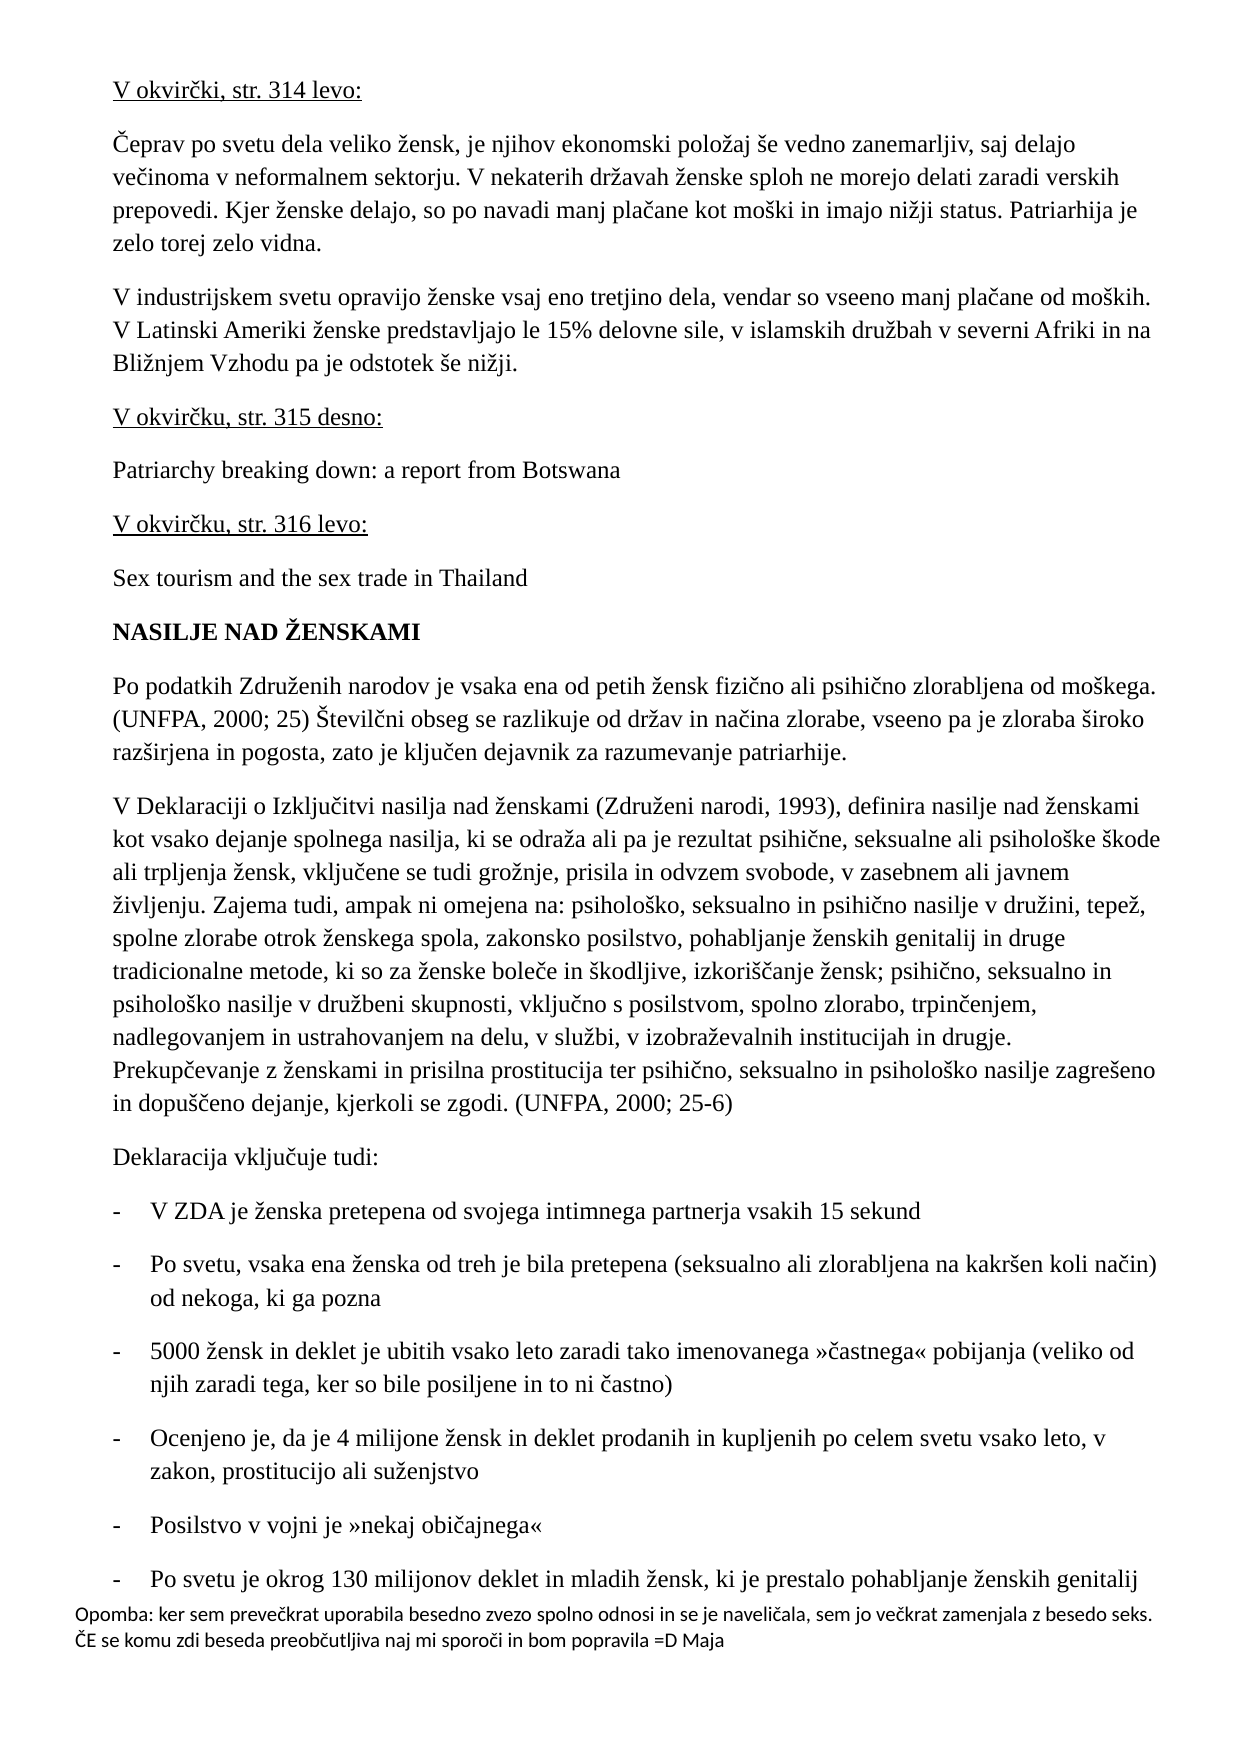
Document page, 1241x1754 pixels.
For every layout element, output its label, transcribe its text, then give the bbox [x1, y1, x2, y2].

text V okvirčku, str. 315 desno: [112, 402, 1165, 430]
text V industrijskem svetu opravijo ženske vsaj eno tretjino dela, vendar so vseeno manj plačane od moških. V Latinski Ameriki ženske predstavljajo le 15% delovne sile, v islamskih družbah v severni Afriki in na Bližnjem Vzhodu pa je odstotek še nižji. [112, 282, 1165, 377]
list V ZDA je ženska pretepena od svojega intimnega partnerja vsakih 15 sekund [112, 1196, 1165, 1224]
list Posilstvo v vojni je »nekaj običajnega« [112, 1510, 1165, 1539]
text Sex tourism and the sex trade in Thailand [112, 563, 1165, 592]
text V Deklaraciji o Izključitvi nasilja nad ženskami (Združeni narodi, 1993), definira nasilje nad ženskami kot vsako dejanje spolnega nasilja, ki se odraža ali pa je rezultat psihične, seksualne ali psihološke škode ali trpljenja žensk, vključene se tudi grožnje, prisila in odvzem svobode, v zasebnem ali javnem življenju. Zajema tudi, ampak ni omejena na: psihološko, seksualno in psihično nasilje v družini, tepež, spolne zlorabe otrok ženskega spola, zakonsko posilstvo, pohabljanje ženskih genitalij in druge tradicionalne metode, ki so za ženske boleče in škodljive, izkoriščanje žensk; psihično, seksualno in psihološko nasilje v družbeni skupnosti, vključno s posilstvom, spolno zlorabo, trpinčenjem, nadlegovanjem in ustrahovanjem na delu, v službi, v izobraževalnih institucijah in drugje. Prekupčevanje z ženskami in prisilna prostitucija ter psihično, seksualno in psihološko nasilje zagrešeno in dopuščeno dejanje, kjerkoli se zgodi. (UNFPA, 2000; 25-6) [112, 791, 1165, 1117]
text Čeprav po svetu dela veliko žensk, je njihov ekonomski položaj še vedno zanemarljiv, saj delajo večinoma v neformalnem sektorju. V nekaterih državah ženske sploh ne morejo delati zaradi verskih prepovedi. Kjer ženske delajo, so po navadi manj plačane kot moški in imajo nižji status. Patriarhija je zelo torej zelo vidna. [112, 129, 1165, 257]
list 5000 žensk in deklet je ubitih vsako leto zaradi tako imenovanega »častnega« pobijanja (veliko od njih zaradi tega, ker so bile posiljene in to ni častno) [112, 1336, 1165, 1398]
list Ocenjeno je, da je 4 milijone žensk in deklet prodanih in kupljenih po celem svetu vsako leto, v zakon, prostitucijo ali suženjstvo [112, 1423, 1165, 1485]
text Deklaracija vključuje tudi: [112, 1142, 1165, 1171]
list Po svetu je okrog 130 milijonov deklet in mladih žensk, ki je prestalo pohabljanje ženskih genitalij [112, 1564, 1165, 1593]
text NASILJE NAD ŽENSKAMI [112, 617, 1165, 646]
text V okvirčku, str. 316 levo: [112, 509, 1165, 538]
text Po podatkih Združenih narodov je vsaka ena od petih žensk fizično ali psihično zlorabljena od moškega. (UNFPA, 2000; 25) Številčni obseg se razlikuje od držav in načina zlorabe, vseeno pa je zloraba široko razširjena in pogosta, zato je ključen dejavnik za razumevanje patriarhije. [112, 671, 1165, 766]
text Patriarchy breaking down: a report from Botswana [112, 456, 1165, 484]
text V okvirčki, str. 314 levo: [112, 75, 1165, 104]
list Po svetu, vsaka ena ženska od treh je bila pretepena (seksualno ali zlorabljena na kakršen koli način) od nekoga, ki ga pozna [112, 1249, 1165, 1311]
